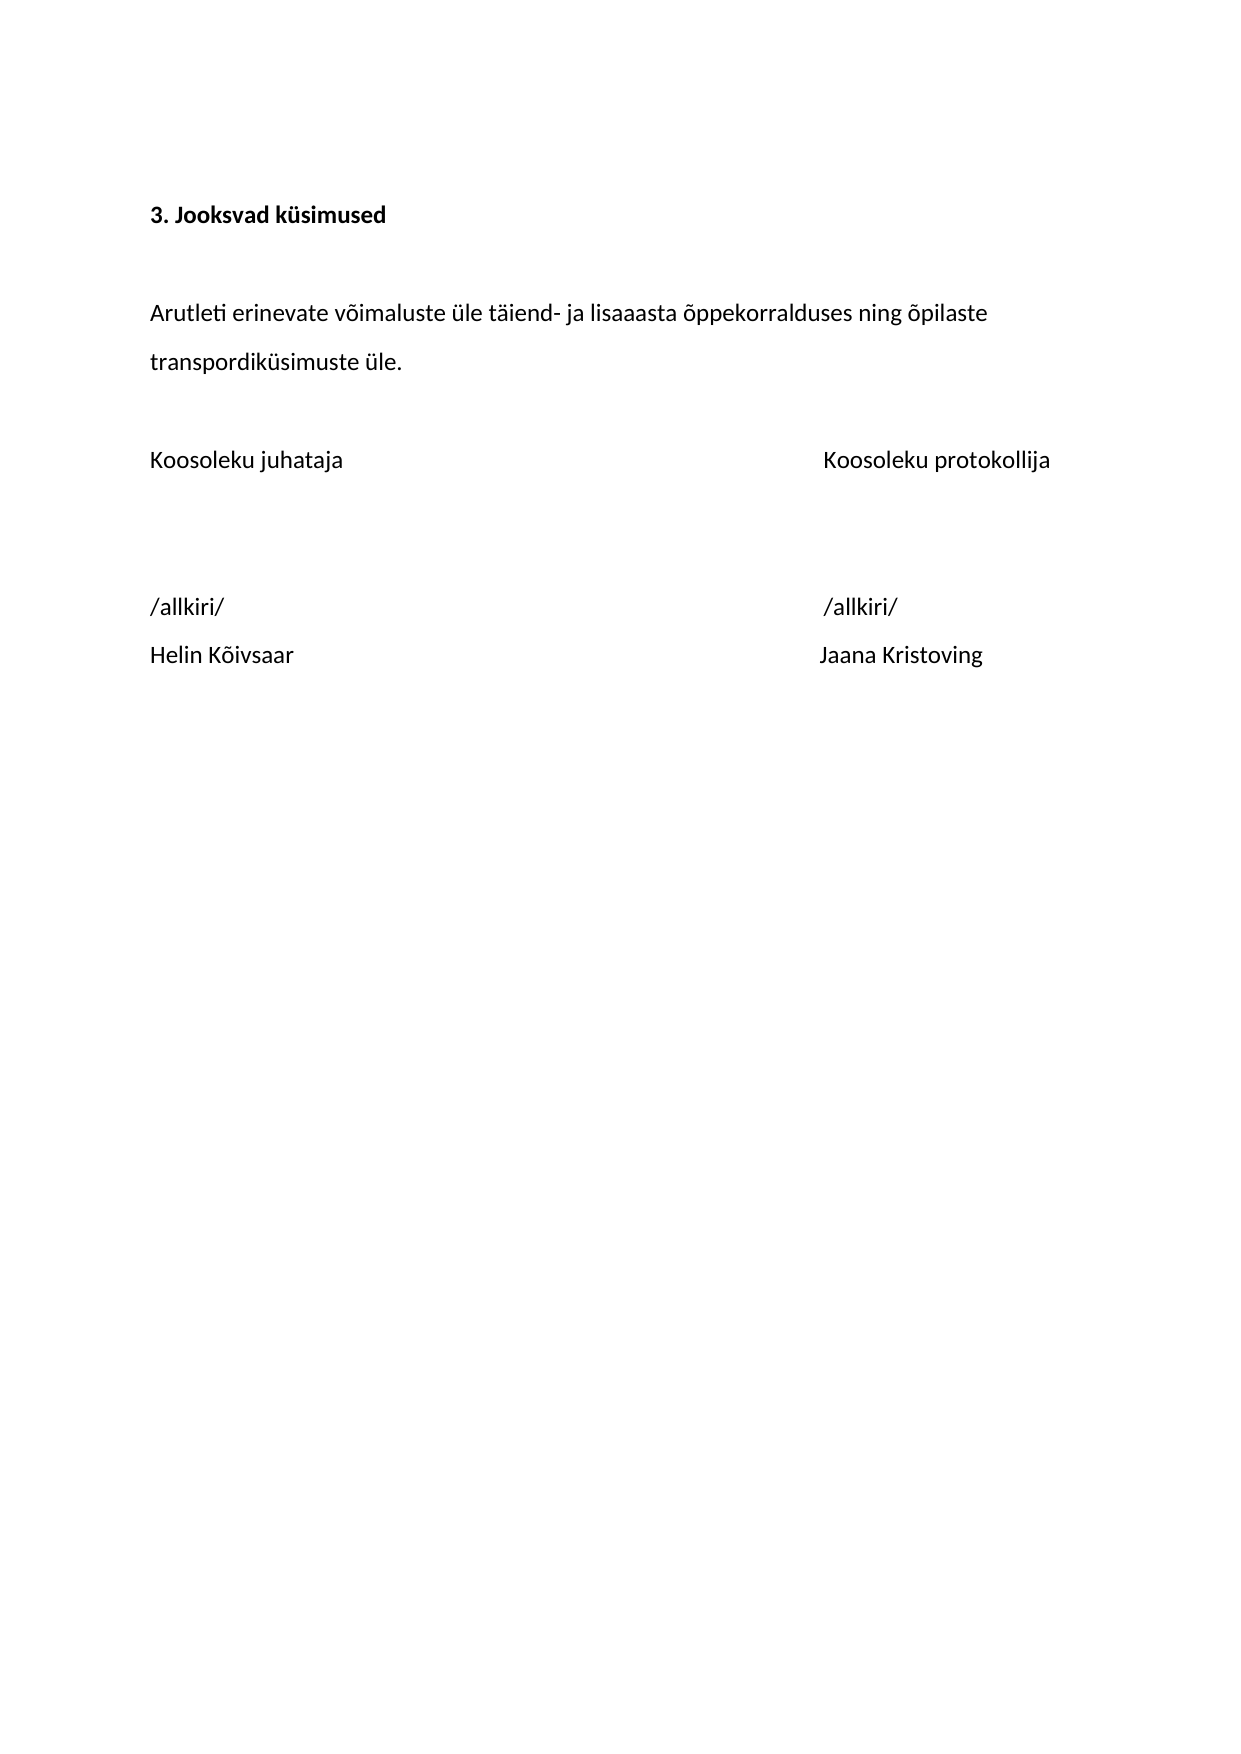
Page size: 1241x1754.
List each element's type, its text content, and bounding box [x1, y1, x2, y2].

text /allkiri/ /allkiri/ [150, 591, 1090, 621]
text Helin Kõivsaar Jaana Kristoving [150, 639, 1090, 670]
text Koosoleku juhataja Koosoleku protokollija [150, 444, 1090, 474]
text Arutleti erinevate võimaluste üle täiend- ja lisaaasta õppekorralduses ning õpilaste [150, 297, 1090, 327]
text transpordiküsimuste üle. [150, 346, 1090, 376]
text 3. Jooksvad küsimused [150, 199, 1090, 229]
